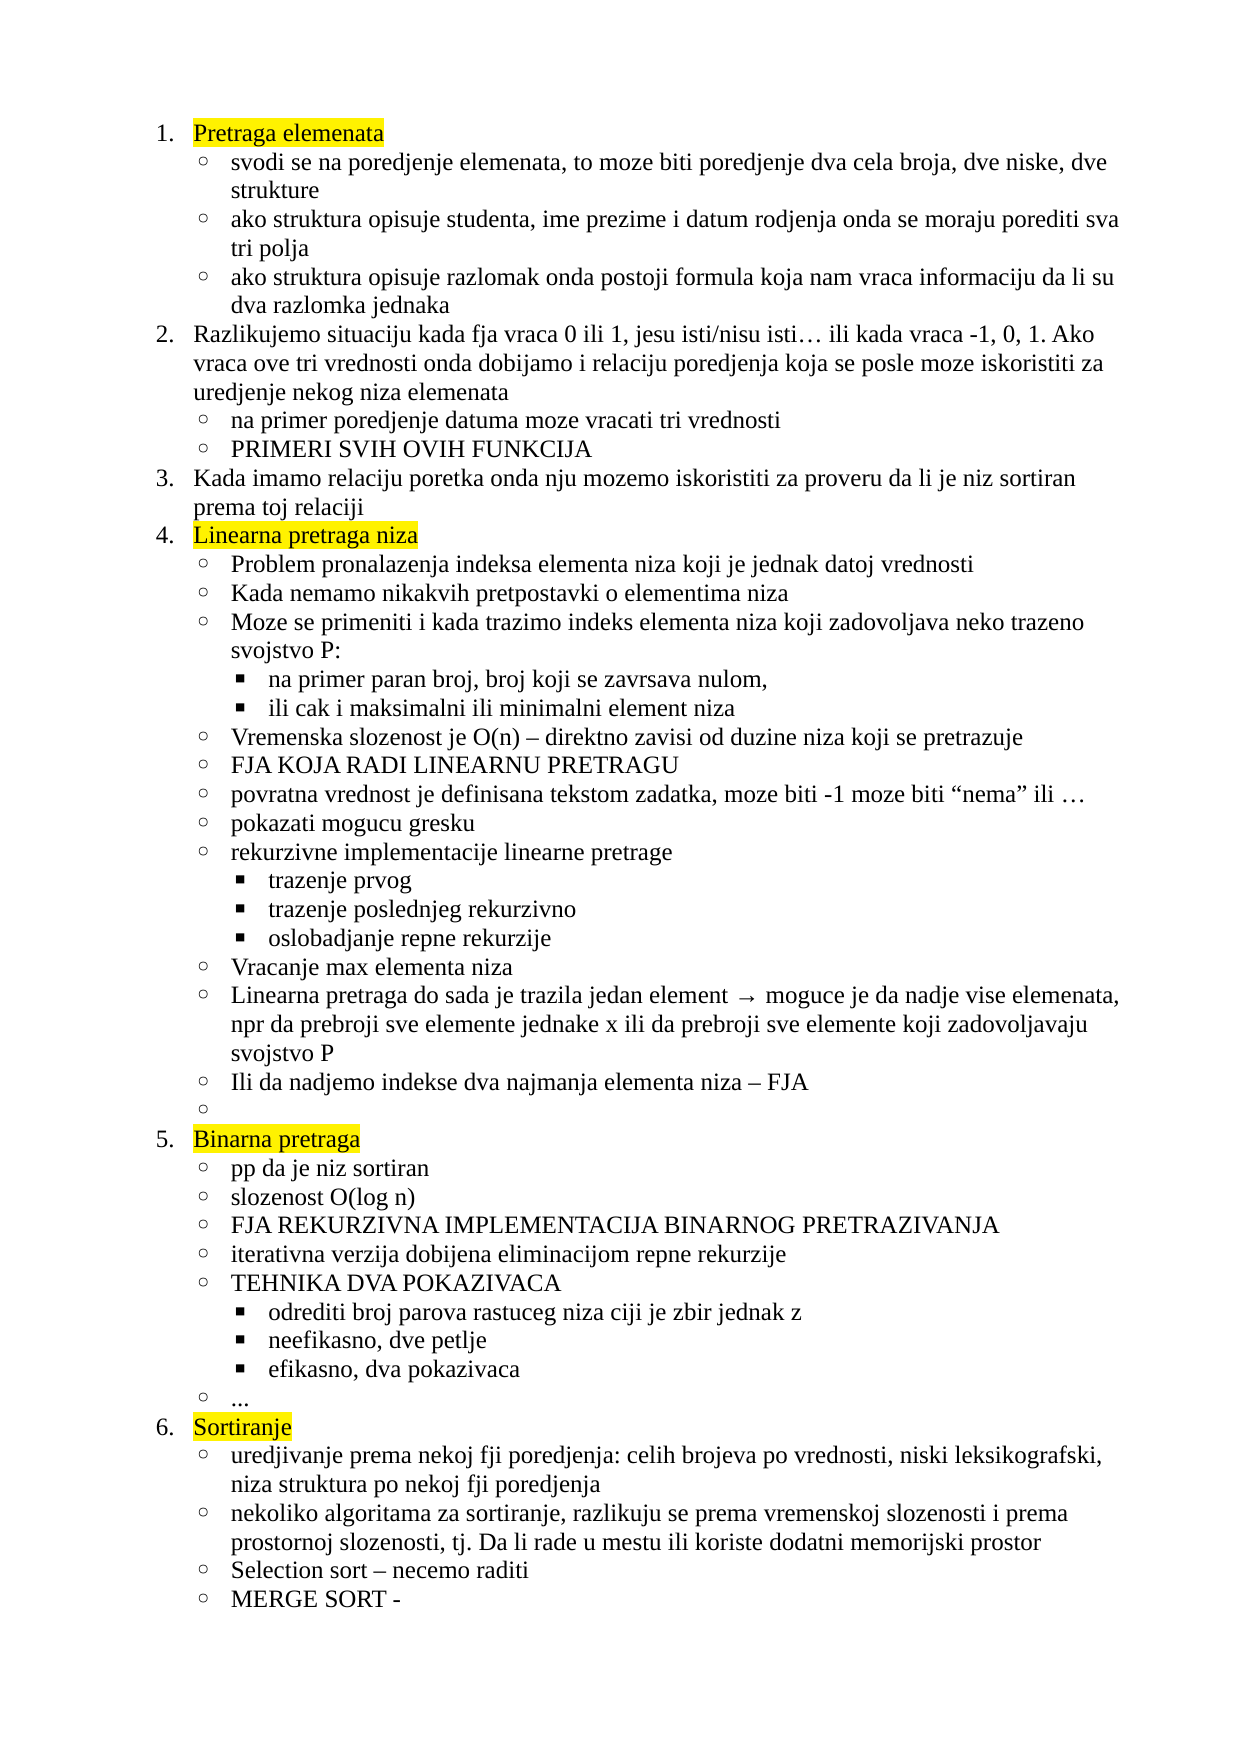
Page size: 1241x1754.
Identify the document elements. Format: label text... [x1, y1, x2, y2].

list odrediti broj parova rastuceg niza ciji je zbir jednak z [231, 1297, 1122, 1326]
list Selection sort – necemo raditi [193, 1556, 1122, 1584]
list FJA REKURZIVNA IMPLEMENTACIJA BINARNOG PRETRAZIVANJA [193, 1211, 1122, 1239]
list rekurzivne implementacije linearne pretrage [193, 837, 1122, 866]
list ako struktura opisuje razlomak onda postoji formula koja nam vraca informaciju da li su dva razlomka jednaka [193, 262, 1122, 319]
list uredjivanje prema nekoj fji poredjenja: celih brojeva po vrednosti, niski leksikografski, niza struktura po nekoj fji poredjenja [193, 1441, 1122, 1498]
list ako struktura opisuje studenta, ime prezime i datum rodjenja onda se moraju porediti sva tri polja [193, 204, 1122, 262]
list pokazati mogucu gresku [193, 808, 1122, 837]
list trazenje prvog [231, 866, 1122, 894]
list Binarna pretraga [156, 1124, 1122, 1153]
list trazenje poslednjeg rekurzivno [231, 894, 1122, 923]
list Ili da nadjemo indekse dva najmanja elementa niza – FJA [193, 1067, 1122, 1096]
list Vracanje max elementa niza [193, 952, 1122, 981]
list ili cak i maksimalni ili minimalni element niza [231, 693, 1122, 722]
list Linearna pretraga niza [156, 521, 1122, 549]
list neefikasno, dve petlje [231, 1326, 1122, 1354]
list iterativna verzija dobijena eliminacijom repne rekurzije [193, 1239, 1122, 1268]
list oslobadjanje repne rekurzije [231, 923, 1122, 952]
list slozenost O(log n) [193, 1182, 1122, 1211]
list Kada nemamo nikakvih pretpostavki o elementima niza [193, 578, 1122, 607]
list ... [193, 1383, 1122, 1412]
list MERGE SORT - [193, 1584, 1122, 1613]
list nekoliko algoritama za sortiranje, razlikuju se prema vremenskoj slozenosti i prema prostornoj slozenosti, tj. Da li rade u mestu ili koriste dodatni memorijski prostor [193, 1498, 1122, 1556]
list Vremenska slozenost je O(n) – direktno zavisi od duzine niza koji se pretrazuje [193, 722, 1122, 751]
list Moze se primeniti i kada trazimo indeks elementa niza koji zadovoljava neko trazeno svojstvo P: [193, 607, 1122, 664]
list Problem pronalazenja indeksa elementa niza koji je jednak datoj vrednosti [193, 549, 1122, 578]
list Linearna pretraga do sada je trazila jedan element → moguce je da nadje vise elemenata, npr da prebroji sve elemente jednake x ili da prebroji sve elemente koji zadovoljavaju svojstvo P [193, 981, 1122, 1067]
list Kada imamo relaciju poretka onda nju mozemo iskoristiti za proveru da li je niz sortiran prema toj relaciji [156, 463, 1122, 521]
list TEHNIKA DVA POKAZIVACA [193, 1268, 1122, 1297]
list na primer paran broj, broj koji se zavrsava nulom, [231, 664, 1122, 693]
list Razlikujemo situaciju kada fja vraca 0 ili 1, jesu isti/nisu isti… ili kada vraca -1, 0, 1. Ako vraca ove tri vrednosti onda dobijamo i relaciju poredjenja koja se posle moze iskoristiti za uredjenje nekog niza elemenata [156, 319, 1122, 406]
list pp da je niz sortiran [193, 1153, 1122, 1182]
list na primer poredjenje datuma moze vracati tri vrednosti [193, 406, 1122, 434]
list Pretraga elemenata [156, 118, 1122, 147]
list FJA KOJA RADI LINEARNU PRETRAGU [193, 751, 1122, 779]
list povratna vrednost je definisana tekstom zadatka, moze biti -1 moze biti “nema” ili … [193, 779, 1122, 808]
list svodi se na poredjenje elemenata, to moze biti poredjenje dva cela broja, dve niske, dve strukture [193, 147, 1122, 204]
list PRIMERI SVIH OVIH FUNKCIJA [193, 434, 1122, 463]
list Sortiranje [156, 1412, 1122, 1441]
list efikasno, dva pokazivaca [231, 1354, 1122, 1383]
